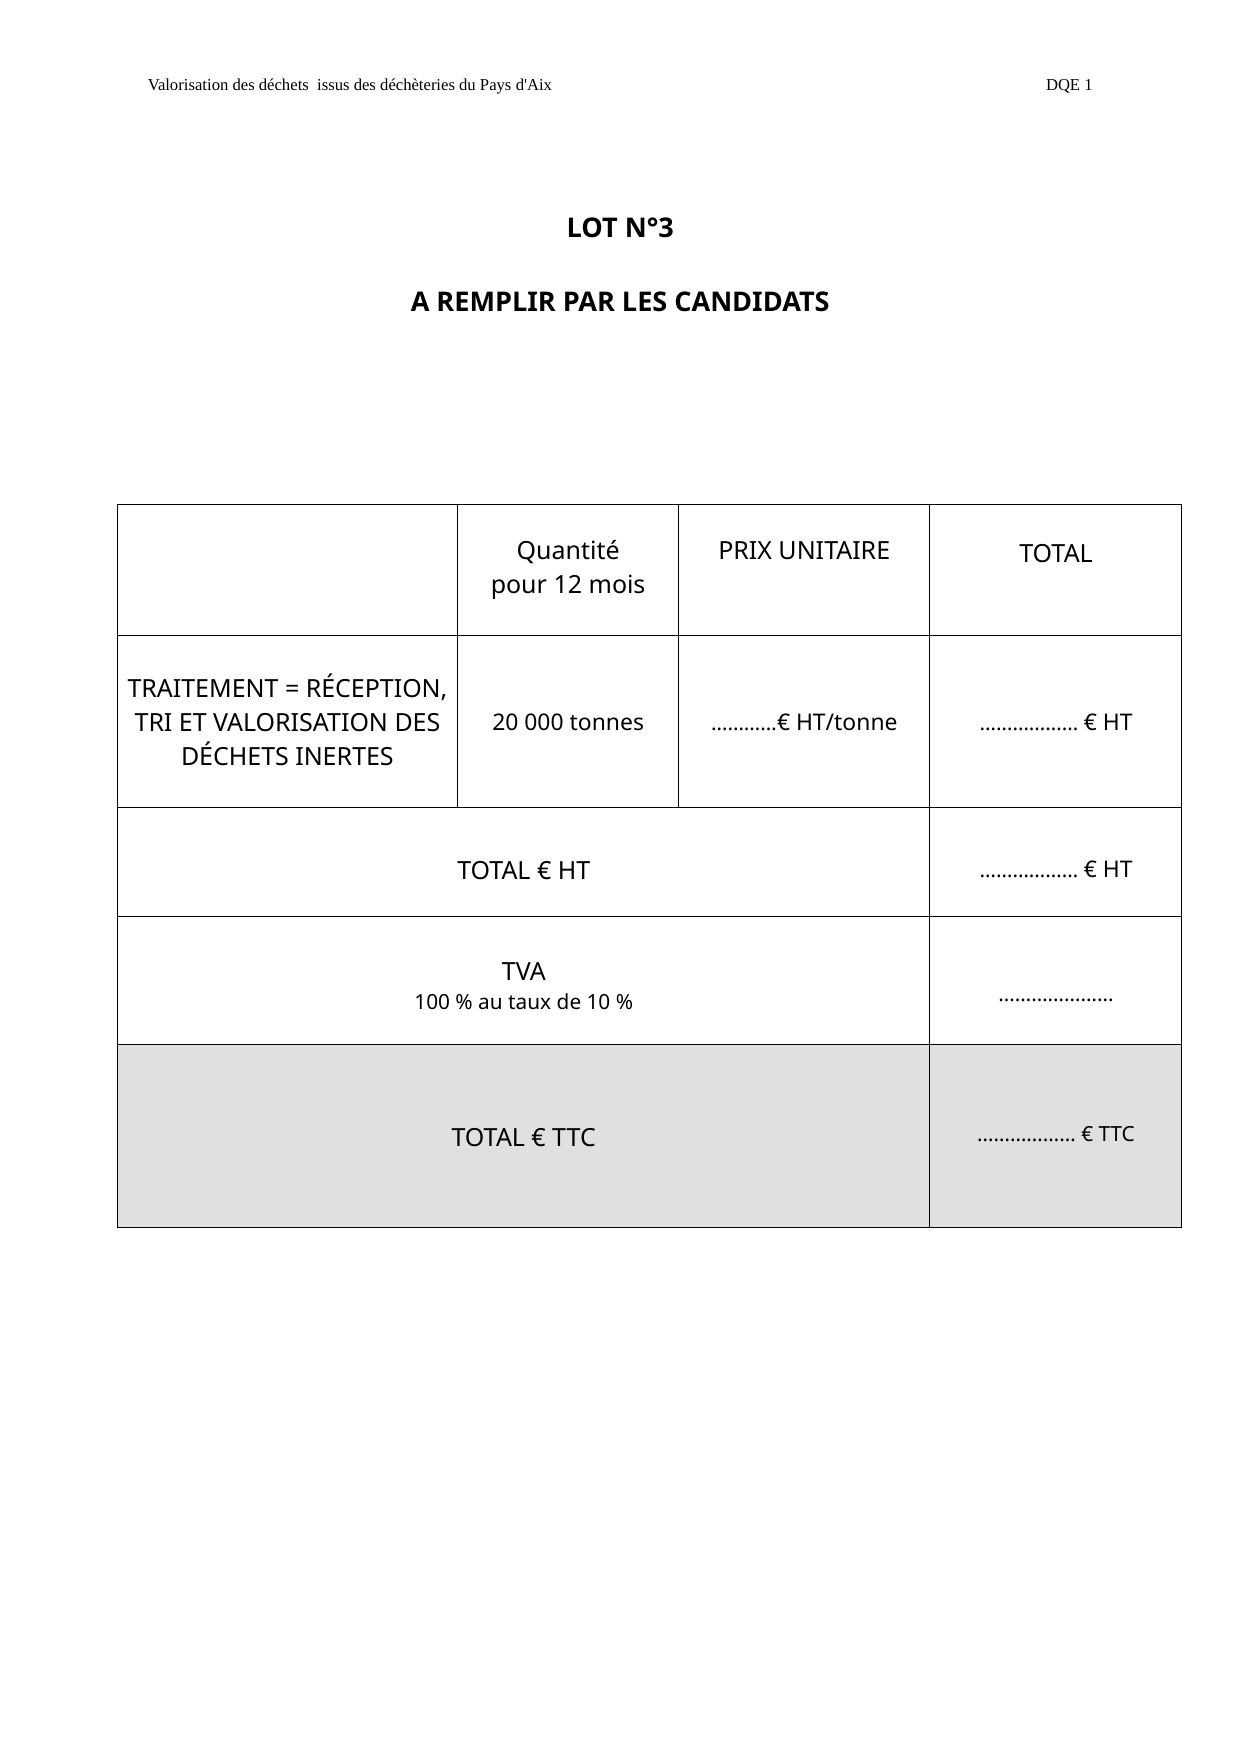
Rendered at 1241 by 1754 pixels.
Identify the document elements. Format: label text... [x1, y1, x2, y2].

table_cell TOTAL € HT [118, 808, 929, 916]
table_header Quantité pour 12 mois [458, 505, 678, 635]
table_cell ………………… [930, 917, 1181, 1044]
table_cell 20 000 tonnes [458, 636, 678, 807]
table_header PRIX UNITAIRE [679, 505, 929, 635]
table_cell TOTAL € TTC [118, 1045, 929, 1227]
table_cell TVA 100 % au taux de 10 % [118, 917, 929, 1044]
table_header [118, 505, 457, 635]
text LOT N°3 [148, 208, 1093, 245]
table_cell ……………… € TTC [930, 1045, 1181, 1227]
text A REMPLIR PAR LES CANDIDATS [148, 282, 1093, 319]
table_header TOTAL [930, 505, 1181, 635]
table_cell ……………… € HT [930, 636, 1181, 807]
table_cell TRAITEMENT = RÉCEPTION, TRI ET VALORISATION DES DÉCHETS INERTES [118, 636, 457, 807]
table_cell …………€ HT/tonne [679, 636, 929, 807]
table_cell ……………… € HT [930, 808, 1181, 916]
